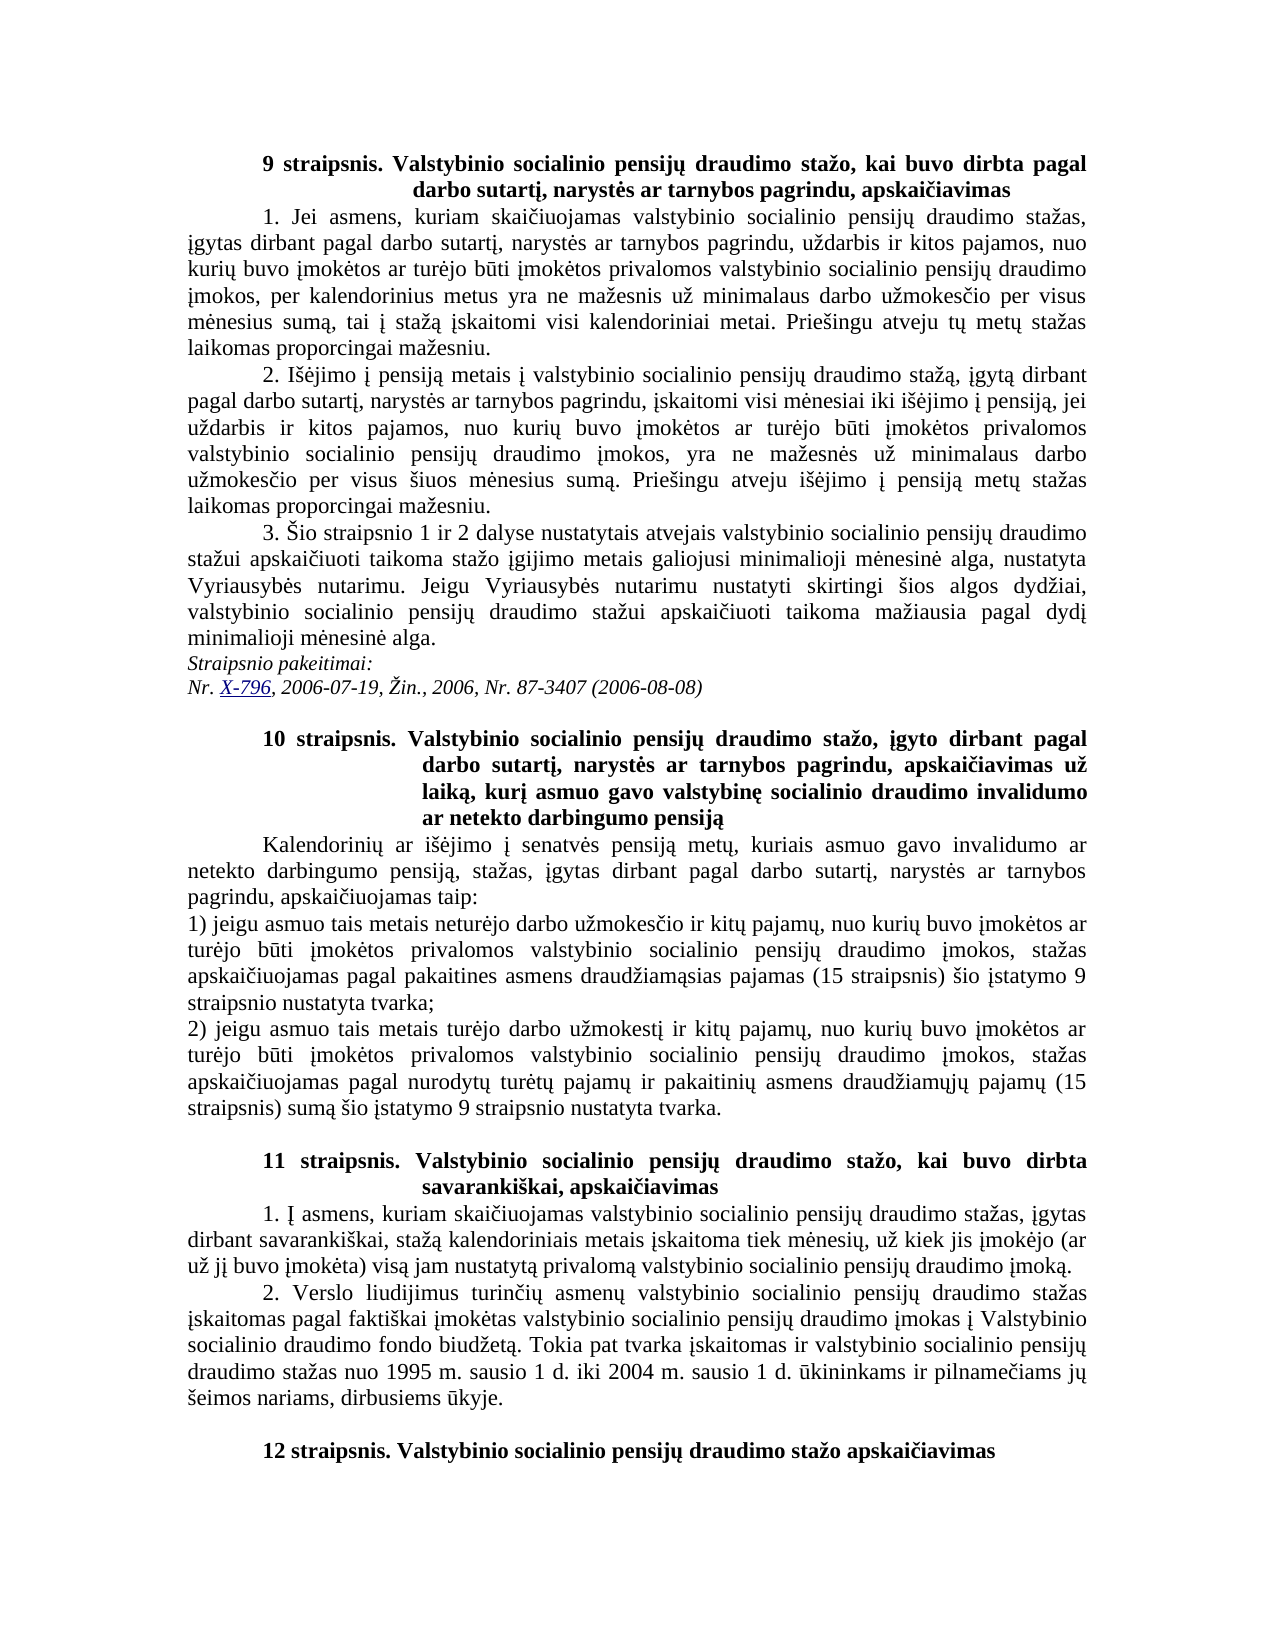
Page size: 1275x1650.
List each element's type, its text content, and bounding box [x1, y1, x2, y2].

text Straipsnio pakeitimai: [187, 651, 1088, 675]
text 3. Šio straipsnio 1 ir 2 dalyse nustatytais atvejais valstybinio socialinio pensijų draudimo stažui apskaičiuoti taikoma stažo įgijimo metais galiojusi minimalioji mėnesinė alga, nustatyta Vyriausybės nutarimu. Jeigu Vyriausybės nutarimu nustatyti skirtingi šios algos dydžiai, valstybinio socialinio pensijų draudimo stažui apskaičiuoti taikoma mažiausia pagal dydį minimalioji mėnesinė alga. [187, 519, 1088, 651]
text 9 straipsnis. Valstybinio socialinio pensijų draudimo stažo, kai buvo dirbta pagal darbo sutartį, narystės ar tarnybos pagrindu, apskaičiavimas [262, 150, 1088, 203]
text 11 straipsnis. Valstybinio socialinio pensijų draudimo stažo, kai buvo dirbta savarankiškai, apskaičiavimas [262, 1147, 1088, 1199]
text 1. Į asmens, kuriam skaičiuojamas valstybinio socialinio pensijų draudimo stažas, įgytas dirbant savarankiškai, stažą kalendoriniais metais įskaitoma tiek mėnesių, už kiek jis įmokėjo (ar už jį buvo įmokėta) visą jam nustatytą privalomą valstybinio socialinio pensijų draudimo įmoką. [187, 1199, 1088, 1279]
text Kalendorinių ar išėjimo į senatvės pensiją metų, kuriais asmuo gavo invalidumo ar netekto darbingumo pensiją, stažas, įgytas dirbant pagal darbo sutartį, narystės ar tarnybos pagrindu, apskaičiuojamas taip: [187, 831, 1088, 910]
text 2. Verslo liudijimus turinčių asmenų valstybinio socialinio pensijų draudimo stažas įskaitomas pagal faktiškai įmokėtas valstybinio socialinio pensijų draudimo įmokas į Valstybinio socialinio draudimo fondo biudžetą. Tokia pat tvarka įskaitomas ir valstybinio socialinio pensijų draudimo stažas nuo 1995 m. sausio 1 d. iki 2004 m. sausio 1 d. ūkininkams ir pilnamečiams jų šeimos nariams, dirbusiems ūkyje. [187, 1279, 1088, 1410]
text 2. Išėjimo į pensiją metais į valstybinio socialinio pensijų draudimo stažą, įgytą dirbant pagal darbo sutartį, narystės ar tarnybos pagrindu, įskaitomi visi mėnesiai iki išėjimo į pensiją, jei uždarbis ir kitos pajamos, nuo kurių buvo įmokėtos ar turėjo būti įmokėtos privalomos valstybinio socialinio pensijų draudimo įmokos, yra ne mažesnės už minimalaus darbo užmokesčio per visus šiuos mėnesius sumą. Priešingu atveju išėjimo į pensiją metų stažas laikomas proporcingai mažesniu. [187, 361, 1088, 519]
text 1) jeigu asmuo tais metais neturėjo darbo užmokesčio ir kitų pajamų, nuo kurių buvo įmokėtos ar turėjo būti įmokėtos privalomos valstybinio socialinio pensijų draudimo įmokos, stažas apskaičiuojamas pagal pakaitines asmens draudžiamąsias pajamas (15 straipsnis) šio įstatymo 9 straipsnio nustatyta tvarka; [187, 910, 1088, 1015]
text 2) jeigu asmuo tais metais turėjo darbo užmokestį ir kitų pajamų, nuo kurių buvo įmokėtos ar turėjo būti įmokėtos privalomos valstybinio socialinio pensijų draudimo įmokos, stažas apskaičiuojamas pagal nurodytų turėtų pajamų ir pakaitinių asmens draudžiamųjų pajamų (15 straipsnis) sumą šio įstatymo 9 straipsnio nustatyta tvarka. [187, 1015, 1088, 1121]
text Nr. X-796, 2006-07-19, Žin., 2006, Nr. 87-3407 (2006-08-08) [187, 675, 1088, 699]
text 1. Jei asmens, kuriam skaičiuojamas valstybinio socialinio pensijų draudimo stažas, įgytas dirbant pagal darbo sutartį, narystės ar tarnybos pagrindu, uždarbis ir kitos pajamos, nuo kurių buvo įmokėtos ar turėjo būti įmokėtos privalomos valstybinio socialinio pensijų draudimo įmokos, per kalendorinius metus yra ne mažesnis už minimalaus darbo užmokesčio per visus mėnesius sumą, tai į stažą įskaitomi visi kalendoriniai metai. Priešingu atveju tų metų stažas laikomas proporcingai mažesniu. [187, 203, 1088, 361]
text 10 straipsnis. Valstybinio socialinio pensijų draudimo stažo, įgyto dirbant pagal darbo sutartį, narystės ar tarnybos pagrindu, apskaičiavimas už laiką, kurį asmuo gavo valstybinę socialinio draudimo invalidumo ar netekto darbingumo pensiją [262, 725, 1088, 831]
text 12 straipsnis. Valstybinio socialinio pensijų draudimo stažo apskaičiavimas [187, 1437, 1088, 1463]
